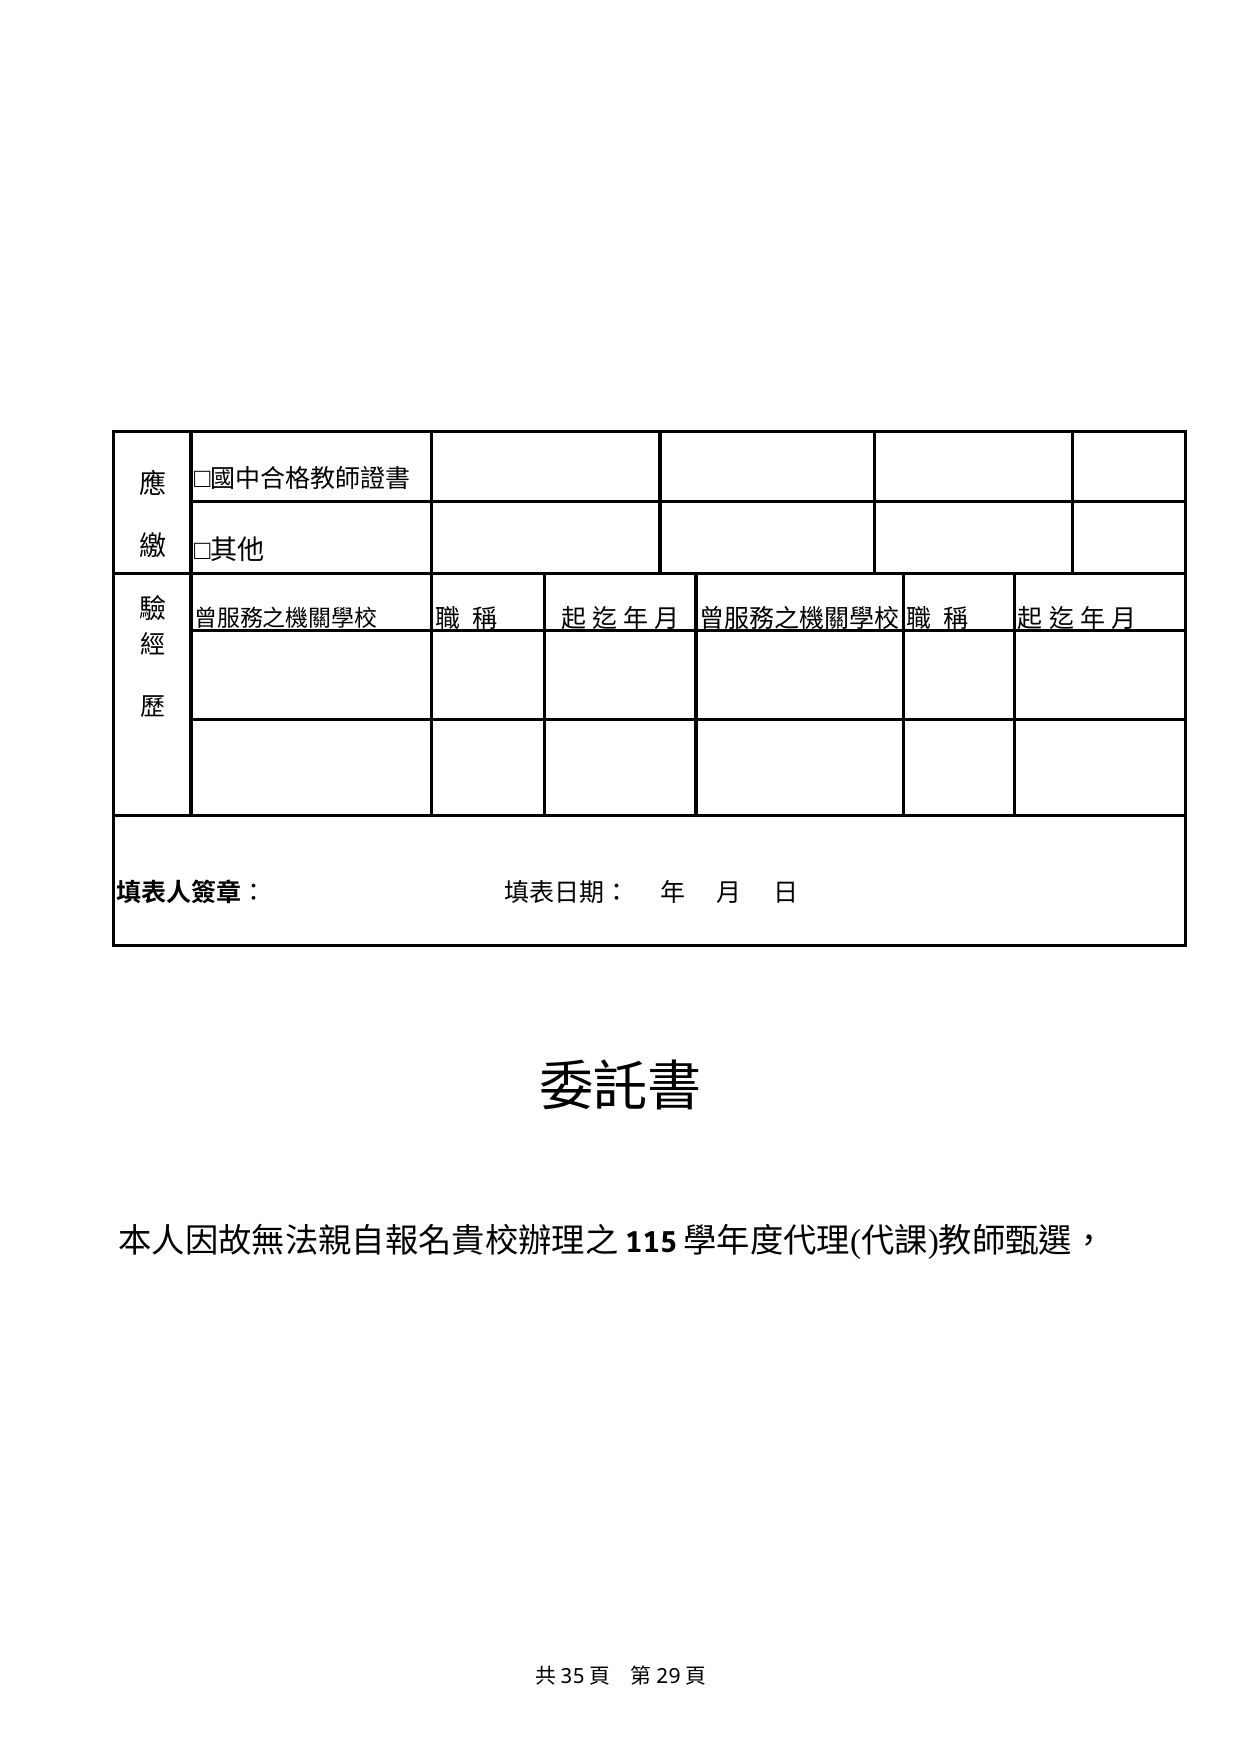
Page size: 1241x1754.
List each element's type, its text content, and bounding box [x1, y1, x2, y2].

table_cell 曾服務之機關學校 [698, 575, 902, 629]
table_cell 職 稱 [433, 575, 543, 629]
table_cell 填表人簽章： 填表日期： 年 月 日 [115, 817, 1184, 944]
table_cell 應 繳 驗 證 件 [115, 433, 189, 572]
table_cell [114, 947, 141, 1009]
table_cell [621, 503, 658, 572]
table_cell [1073, 947, 1186, 1009]
text 委託書 [118, 1009, 1122, 1134]
table_cell [662, 433, 873, 500]
table_cell [905, 721, 1013, 814]
table_cell [141, 947, 1072, 1009]
text 本人因故無法親自報名貴校辦理之115學年度代理(代課)教師甄選， [118, 1197, 1122, 1259]
table_cell [433, 721, 543, 814]
table_cell [193, 721, 430, 814]
table_cell [1074, 433, 1184, 500]
table_cell [876, 433, 1071, 500]
table_cell 職 稱 [905, 575, 1013, 629]
table_cell □其他 [193, 503, 430, 572]
table_cell [1016, 632, 1184, 718]
table_cell 曾服務之機關學校 [193, 575, 430, 629]
table_cell [546, 632, 694, 718]
table_cell [876, 503, 1071, 572]
table_cell [905, 632, 1013, 718]
table_cell [433, 503, 621, 572]
table_cell [546, 721, 694, 814]
table_cell [698, 721, 902, 814]
table_cell □國中合格教師證書 [193, 433, 430, 500]
table_cell 經 歷 [115, 575, 189, 814]
table_cell [1074, 503, 1184, 572]
table_cell 起 迄 年 月 [546, 575, 694, 629]
table_cell [433, 632, 543, 718]
table_cell [698, 632, 902, 718]
table_cell [193, 632, 430, 718]
table_cell [621, 433, 658, 500]
table_cell [433, 433, 621, 500]
table_cell [1016, 721, 1184, 814]
table_cell [662, 503, 873, 572]
table_cell 起 迄 年 月 [1016, 575, 1184, 629]
